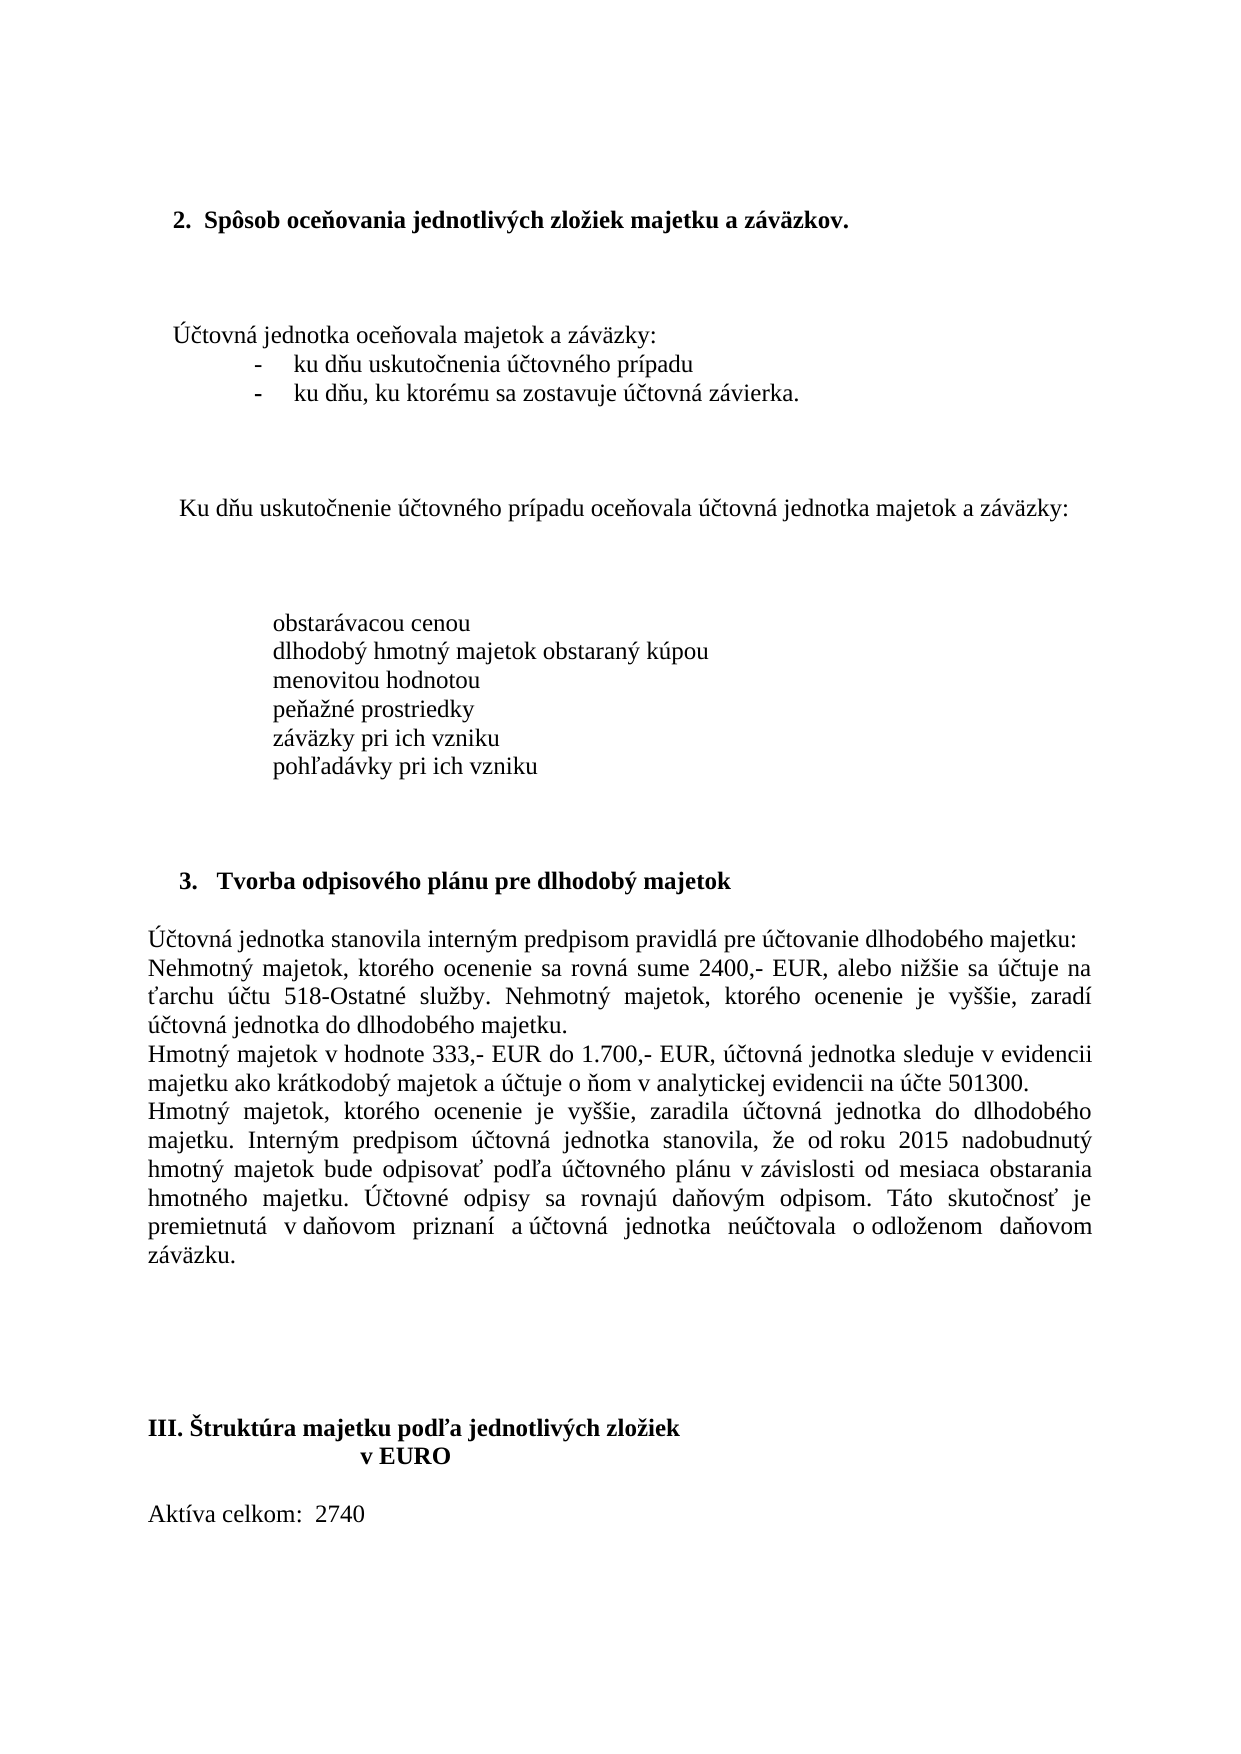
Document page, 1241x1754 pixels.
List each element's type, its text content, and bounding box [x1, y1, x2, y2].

text pohľadávky pri ich vzniku [148, 751, 1092, 780]
text 2. Spôsob oceňovania jednotlivých zložiek majetku a záväzkov. [148, 205, 1092, 234]
text Účtovná jednotka oceňovala majetok a záväzky: [148, 320, 1092, 349]
text Aktíva celkom: 2740 [148, 1499, 1092, 1528]
text Nehmotný majetok, ktorého ocenenie sa rovná sume 2400,- EUR, alebo nižšie sa účtuje na ťarchu účtu 518-Ostatné služby. Nehmotný majetok, ktorého ocenenie je vyššie, zaradí účtovná jednotka do dlhodobého majetku. [148, 953, 1092, 1039]
text Účtovná jednotka stanovila interným predpisom pravidlá pre účtovanie dlhodobého majetku: [148, 924, 1092, 953]
text Hmotný majetok, ktorého ocenenie je vyššie, zaradila účtovná jednotka do dlhodobého majetku. Interným predpisom účtovná jednotka stanovila, že od roku 2015 nadobudnutý hmotný majetok bude odpisovať podľa účtovného plánu v závislosti od mesiaca obstarania hmotného majetku. Účtovné odpisy sa rovnajú daňovým odpisom. Táto skutočnosť je premietnutá v daňovom priznaní a účtovná jednotka neúčtovala o odloženom daňovom záväzku. [148, 1096, 1092, 1269]
text menovitou hodnotou [148, 665, 1092, 694]
text záväzky pri ich vzniku [148, 723, 1092, 751]
text 3. Tvorba odpisového plánu pre dlhodobý majetok [148, 866, 1092, 895]
text Ku dňu uskutočnenie účtovného prípadu oceňovala účtovná jednotka majetok a záväzky: [148, 493, 1092, 521]
text - ku dňu, ku ktorému sa zostavuje účtovná závierka. [148, 378, 1092, 406]
text dlhodobý hmotný majetok obstaraný kúpou [148, 636, 1092, 665]
text Hmotný majetok v hodnote 333,- EUR do 1.700,- EUR, účtovná jednotka sleduje v evidencii majetku ako krátkodobý majetok a účtuje o ňom v analytickej evidencii na účte 501300. [148, 1039, 1092, 1096]
text obstarávacou cenou [148, 608, 1092, 636]
text - ku dňu uskutočnenia účtovného prípadu [148, 349, 1092, 378]
text III. Štruktúra majetku podľa jednotlivých zložiek [148, 1413, 1092, 1441]
text peňažné prostriedky [148, 694, 1092, 723]
text v EURO [148, 1441, 1092, 1470]
